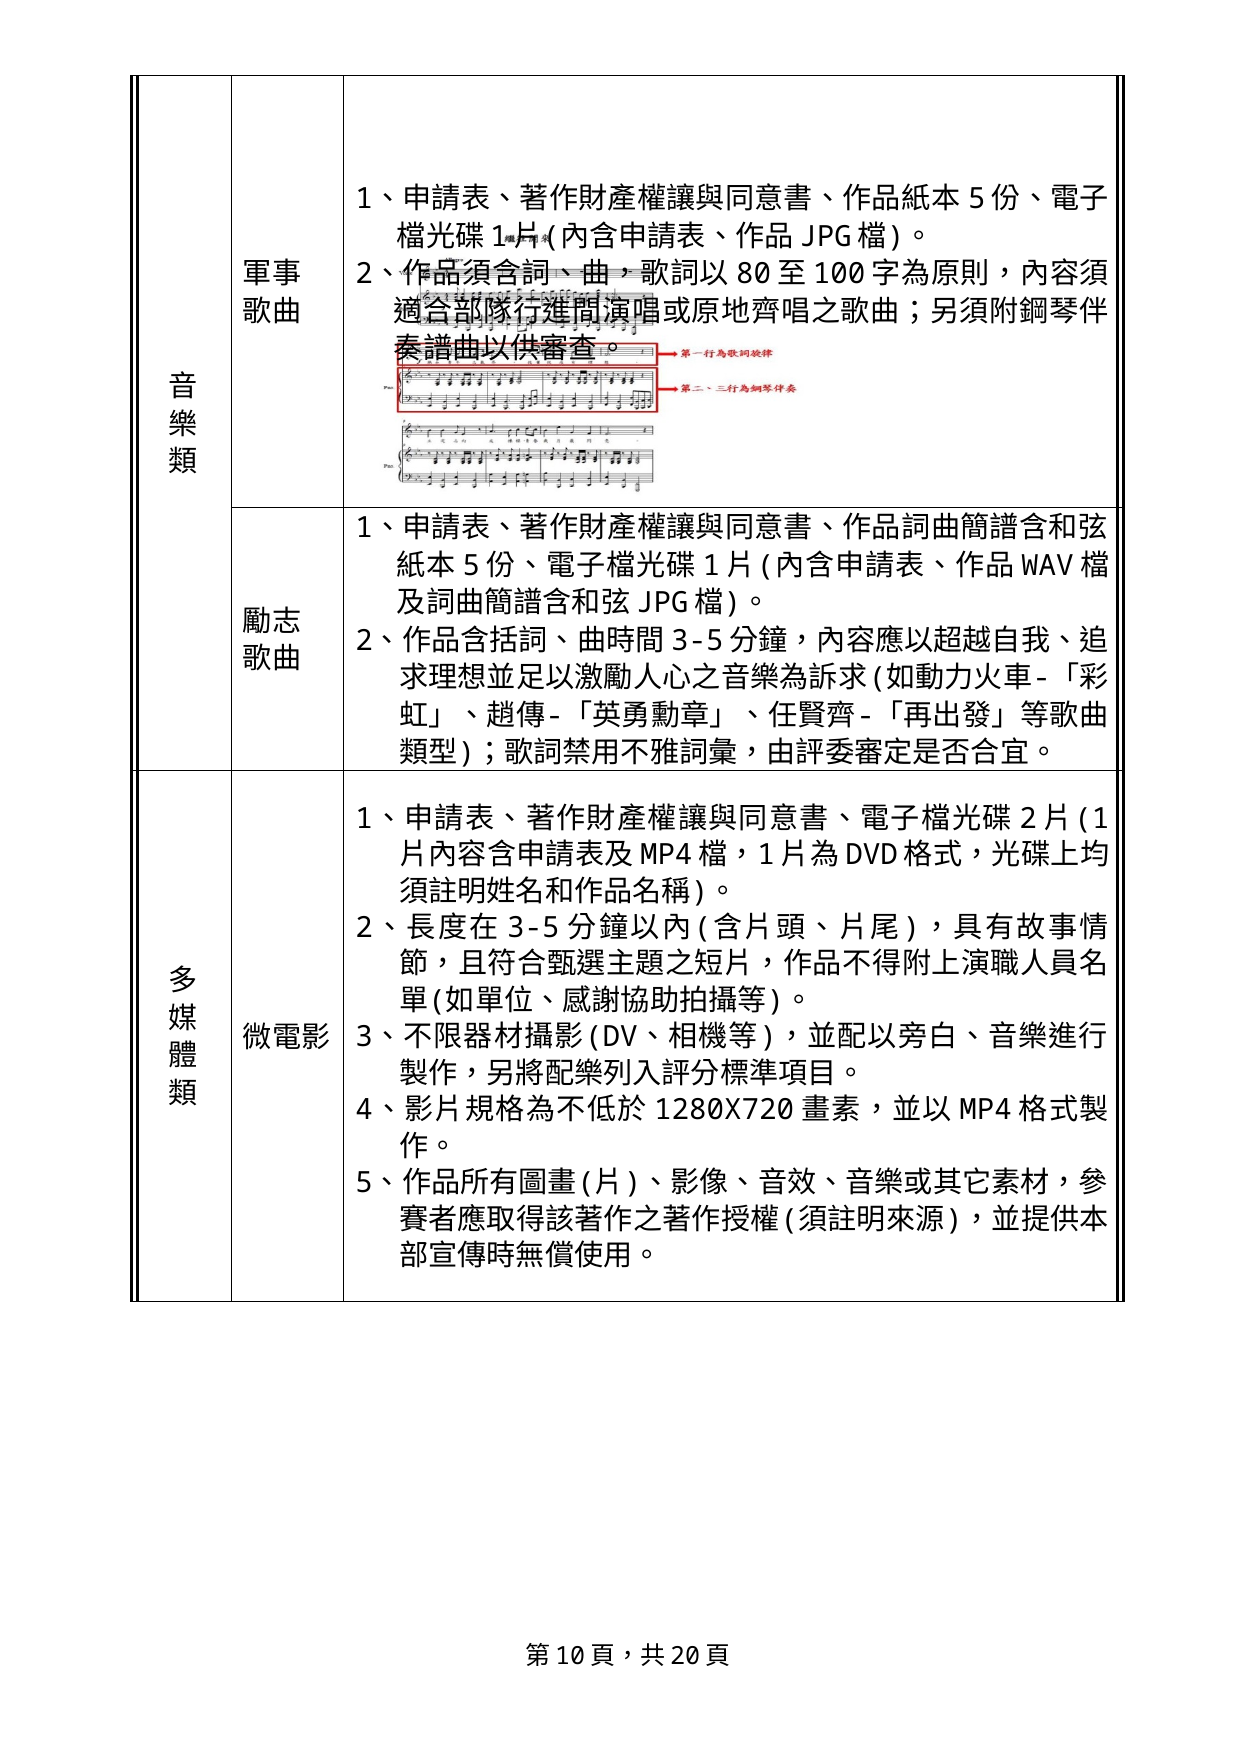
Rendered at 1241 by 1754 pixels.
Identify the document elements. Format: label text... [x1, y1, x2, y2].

table_cell 軍事 歌曲 [232, 76, 343, 507]
table_cell 微電影 [232, 771, 343, 1301]
table_cell 音 樂 類 [139, 76, 231, 770]
table_cell 1、申請表、著作財產權讓與同意書、作品紙本5份、電子檔光碟1片(內含申請表、作品JPG檔)。 2、作品須含詞、曲，歌詞以80至100字為原則，內容須適合部隊行進間演唱或原地齊唱之歌曲；另須附鋼琴伴奏譜曲以供審查。 [344, 76, 1116, 507]
table_cell 勵志 歌曲 [232, 508, 343, 770]
table_cell 1、申請表、著作財產權讓與同意書、電子檔光碟2片(1片內容含申請表及MP4檔，1片為DVD格式，光碟上均須註明姓名和作品名稱)。 2、長度在3-5分鐘以內(含片頭、片尾)，具有故事情節，且符合甄選主題之短片，作品不得附上演職人員名單(如單位、感謝協助拍攝等)。 3、不限器材攝影(DV、相機等)，並配以旁白、音樂進行製作，另將配樂列入評分標準項目。 4、影片規格為不低於1280X720畫素，並以MP4格式製作。 5、作品所有圖畫(片)、影像、音效、音樂或其它素材，參賽者應取得該著作之著作授權(須註明來源)，並提供本部宣傳時無償使用。 [344, 771, 1116, 1301]
table_cell 1、申請表、著作財產權讓與同意書、作品詞曲簡譜含和弦紙本5份、電子檔光碟1片(內含申請表、作品WAV檔及詞曲簡譜含和弦JPG檔)。 2、作品含括詞、曲時間3-5分鐘，內容應以超越自我、追求理想並足以激勵人心之音樂為訴求(如動力火車-「彩虹」、趙傳-「英勇勳章」、任賢齊-「再出發」等歌曲類型)；歌詞禁用不雅詞彙，由評委審定是否合宜。 [344, 508, 1116, 770]
table_cell 多 媒 體 類 [139, 771, 231, 1301]
